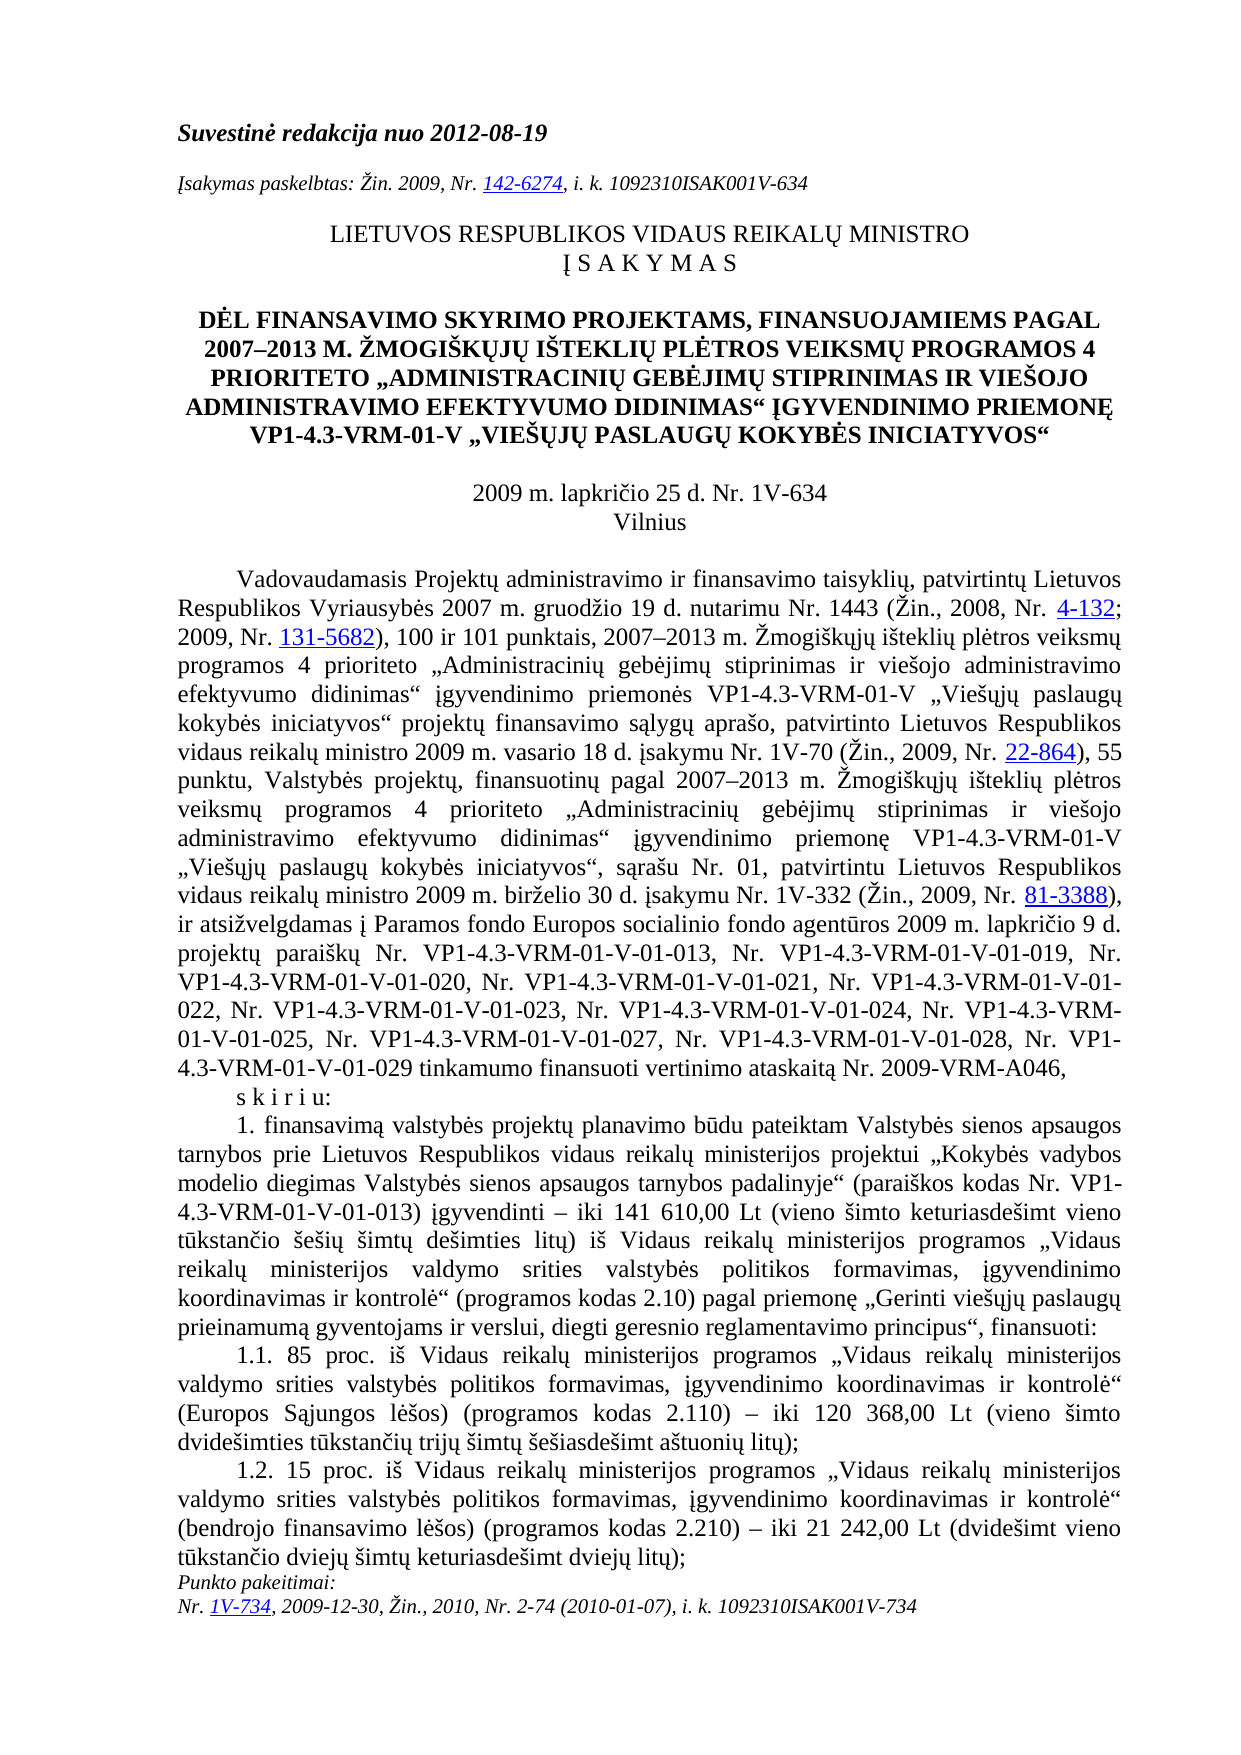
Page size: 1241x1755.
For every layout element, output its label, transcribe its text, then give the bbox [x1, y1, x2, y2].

text 2009 m. lapkričio 25 d. Nr. 1V-634 [177, 478, 1122, 507]
text Suvestinė redakcija nuo 2012-08-19 [177, 118, 1122, 147]
text Į S A K Y M A S [177, 248, 1122, 277]
text Vadovaudamasis Projektų administravimo ir finansavimo taisyklių, patvirtintų Lietuvos Respublikos Vyriausybės 2007 m. gruodžio 19 d. nutarimu Nr. 1443 (Žin., 2008, Nr. 4-132; 2009, Nr. 131-5682), 100 ir 101 punktais, 2007–2013 m. Žmogiškųjų išteklių plėtros veiksmų programos 4 prioriteto „Administracinių gebėjimų stiprinimas ir viešojo administravimo efektyvumo didinimas“ įgyvendinimo priemonės VP1-4.3-VRM-01-V „Viešųjų paslaugų kokybės iniciatyvos“ projektų finansavimo sąlygų aprašo, patvirtinto Lietuvos Respublikos vidaus reikalų ministro 2009 m. vasario 18 d. įsakymu Nr. 1V-70 (Žin., 2009, Nr. 22-864), 55 punktu, Valstybės projektų, finansuotinų pagal 2007–2013 m. Žmogiškųjų išteklių plėtros veiksmų programos 4 prioriteto „Administracinių gebėjimų stiprinimas ir viešojo administravimo efektyvumo didinimas“ įgyvendinimo priemonę VP1-4.3-VRM-01-V „Viešųjų paslaugų kokybės iniciatyvos“, sąrašu Nr. 01, patvirtintu Lietuvos Respublikos vidaus reikalų ministro 2009 m. birželio 30 d. įsakymu Nr. 1V-332 (Žin., 2009, Nr. 81-3388), ir atsižvelgdamas į Paramos fondo Europos socialinio fondo agentūros 2009 m. lapkričio 9 d. projektų paraiškų Nr. VP1-4.3-VRM-01-V-01-013, Nr. VP1-4.3-VRM-01-V-01-019, Nr. VP1-4.3-VRM-01-V-01-020, Nr. VP1-4.3-VRM-01-V-01-021, Nr. VP1-4.3-VRM-01-V-01-022, Nr. VP1-4.3-VRM-01-V-01-023, Nr. VP1-4.3-VRM-01-V-01-024, Nr. VP1-4.3-VRM-01-V-01-025, Nr. VP1-4.3-VRM-01-V-01-027, Nr. VP1-4.3-VRM-01-V-01-028, Nr. VP1-4.3-VRM-01-V-01-029 tinkamumo finansuoti vertinimo ataskaitą Nr. 2009-VRM-A046, [177, 564, 1122, 1082]
text Įsakymas paskelbtas: Žin. 2009, Nr. 142-6274, i. k. 1092310ISAK001V-634 [177, 171, 1122, 195]
text s k i r i u: [177, 1082, 1122, 1110]
text 1.1. 85 proc. iš Vidaus reikalų ministerijos programos „Vidaus reikalų ministerijos valdymo srities valstybės politikos formavimas, įgyvendinimo koordinavimas ir kontrolė“ (Europos Sąjungos lėšos) (programos kodas 2.110) – iki 120 368,00 Lt (vieno šimto dvidešimties tūkstančių trijų šimtų šešiasdešimt aštuonių litų); [177, 1340, 1122, 1455]
text 1. finansavimą valstybės projektų planavimo būdu pateiktam Valstybės sienos apsaugos tarnybos prie Lietuvos Respublikos vidaus reikalų ministerijos projektui „Kokybės vadybos modelio diegimas Valstybės sienos apsaugos tarnybos padalinyje“ (paraiškos kodas Nr. VP1-4.3-VRM-01-V-01-013) įgyvendinti – iki 141 610,00 Lt (vieno šimto keturiasdešimt vieno tūkstančio šešių šimtų dešimties litų) iš Vidaus reikalų ministerijos programos „Vidaus reikalų ministerijos valdymo srities valstybės politikos formavimas, įgyvendinimo koordinavimas ir kontrolė“ (programos kodas 2.10) pagal priemonę „Gerinti viešųjų paslaugų prieinamumą gyventojams ir verslui, diegti geresnio reglamentavimo principus“, finansuoti: [177, 1110, 1122, 1340]
text Nr. 1V-734, 2009-12-30, Žin., 2010, Nr. 2-74 (2010-01-07), i. k. 1092310ISAK001V-734 [177, 1594, 1122, 1618]
text 1.2. 15 proc. iš Vidaus reikalų ministerijos programos „Vidaus reikalų ministerijos valdymo srities valstybės politikos formavimas, įgyvendinimo koordinavimas ir kontrolė“ (bendrojo finansavimo lėšos) (programos kodas 2.210) – iki 21 242,00 Lt (dvidešimt vieno tūkstančio dviejų šimtų keturiasdešimt dviejų litų); [177, 1455, 1122, 1570]
text Punkto pakeitimai: [177, 1570, 1122, 1594]
text Vilnius [177, 507, 1122, 535]
text DĖL FINANSAVIMO SKYRIMO PROJEKTams, FINANSUOJAMIEMS PAGAL 2007–2013 M. Žmogiškųjų išteklių plėtros veiksmų programos 4 prioriteto „Administracinių gebėjimų stiprinimas ir viešojo administravimo efektyvumo didinimas“ ĮGYVENDINIMO priemonĘ VP1-4.3-VRM-01-V „VIEŠŲJŲ paslaugų kokybės iniciatyvos“ [177, 305, 1122, 449]
text LIETUVOS RESPUBLIKOS VIDAUS REIKALŲ MINISTRO [177, 219, 1122, 248]
